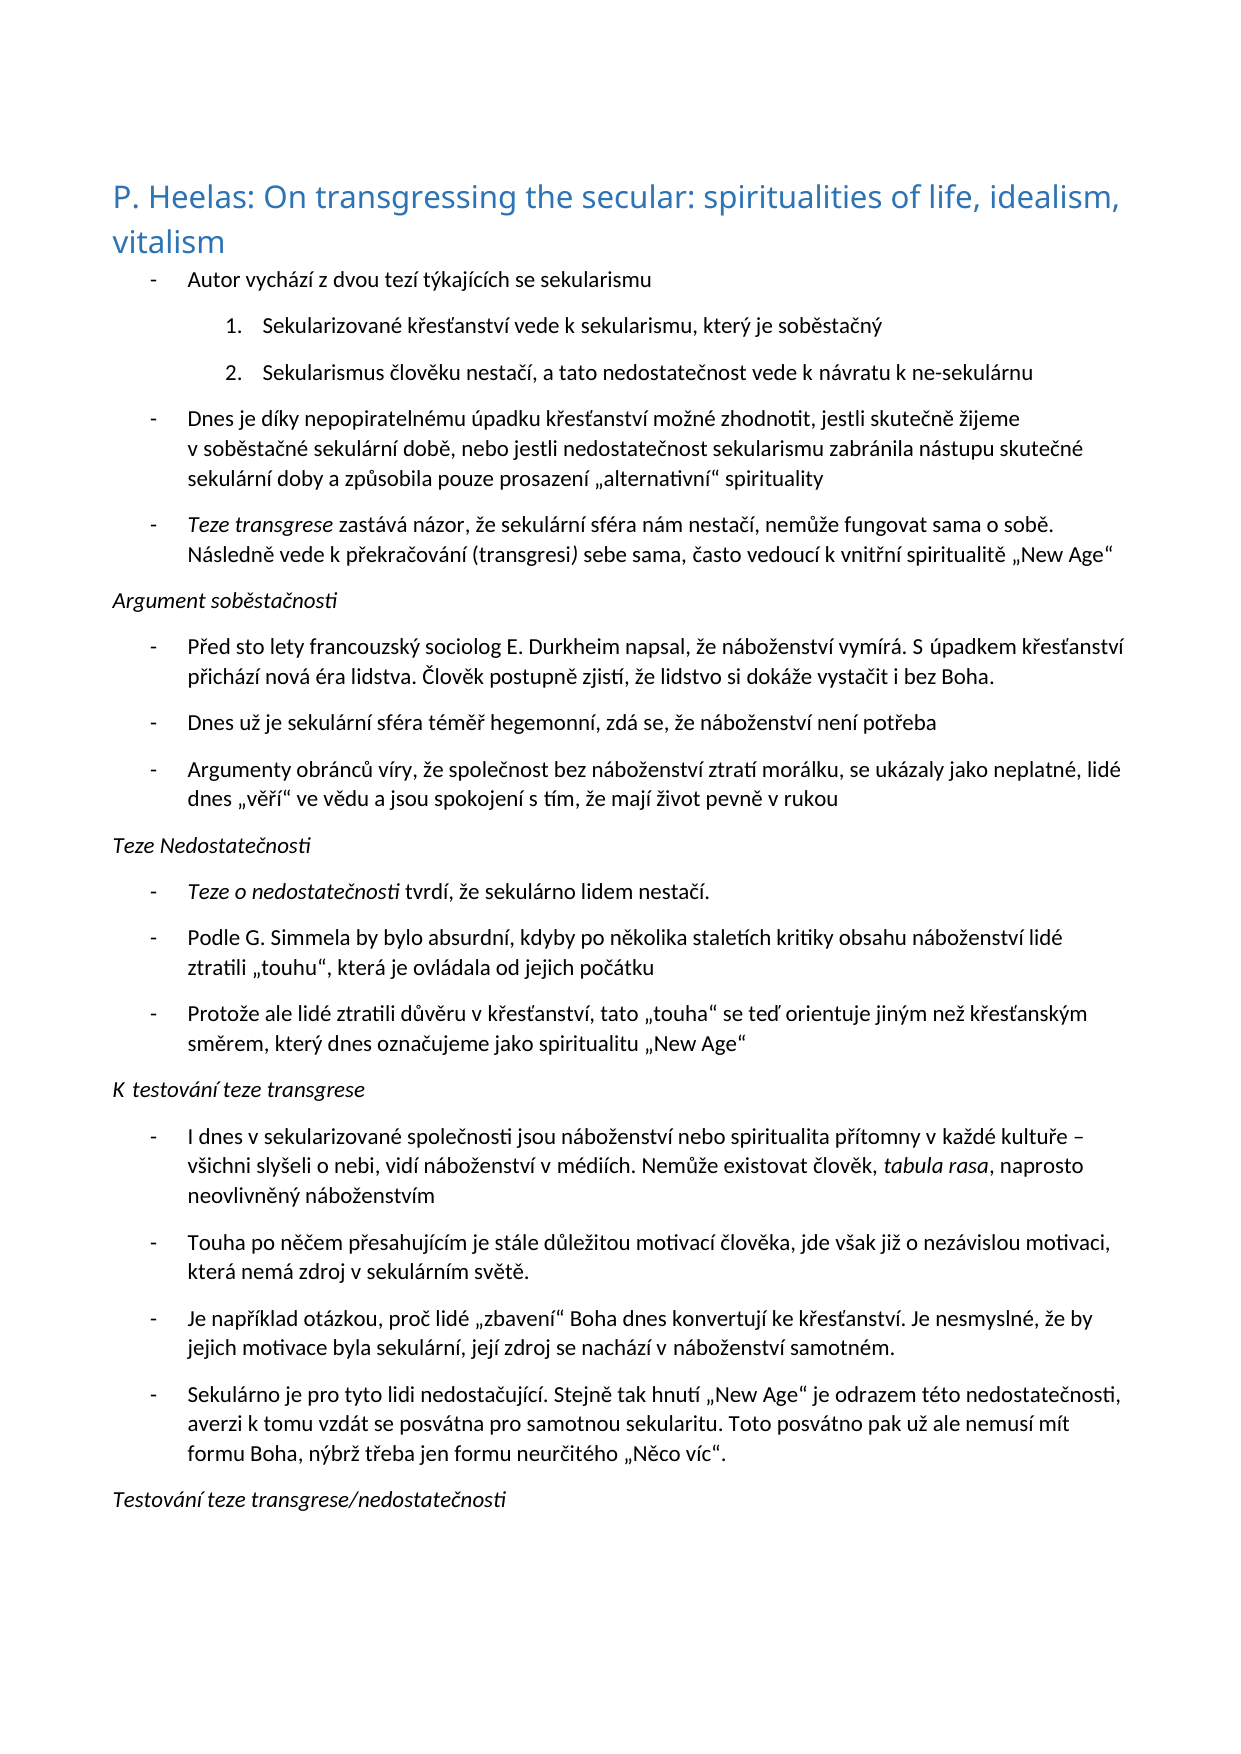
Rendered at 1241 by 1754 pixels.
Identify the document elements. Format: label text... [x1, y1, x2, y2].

list Je například otázkou, proč lidé „zbavení“ Boha dnes konvertují ke křesťanství. Je nesmyslné, že by jejich motivace byla sekulární, její zdroj se nachází v náboženství samotném. [150, 1304, 1128, 1361]
list Sekularizované křesťanství vede k sekularismu, který je soběstačný [225, 312, 1128, 339]
text Testování teze transgrese/nedostatečnosti [112, 1486, 1128, 1513]
subtitle P. Heelas: On transgressing the secular: spiritualities of life, idealism, vitalism [112, 175, 1128, 263]
list Autor vychází z dvou tezí týkajících se sekularismu [150, 265, 1128, 293]
list Sekularismus člověku nestačí, a tato nedostatečnost vede k návratu k ne-sekulárnu [225, 358, 1128, 386]
list Teze o nedostatečnosti tvrdí, že sekulárno lidem nestačí. [150, 877, 1128, 905]
list Podle G. Simmela by bylo absurdní, kdyby po několika staletích kritiky obsahu náboženství lidé ztratili „touhu“, která je ovládala od jejich počátku [150, 923, 1128, 981]
list Argumenty obránců víry, že společnost bez náboženství ztratí morálku, se ukázaly jako neplatné, lidé dnes „věří“ ve vědu a jsou spokojení s tím, že mají život pevně v rukou [150, 755, 1128, 812]
list Dnes je díky nepopiratelnému úpadku křesťanství možné zhodnotit, jestli skutečně žijeme v soběstačné sekulární době, nebo jestli nedostatečnost sekularismu zabránila nástupu skutečné sekulární doby a způsobila pouze prosazení „alternativní“ spirituality [150, 404, 1128, 492]
list Teze transgrese zastává názor, že sekulární sféra nám nestačí, nemůže fungovat sama o sobě. Následně vede k překračování (transgresi) sebe sama, často vedoucí k vnitřní spiritualitě „New Age“ [150, 510, 1128, 568]
list Sekulárno je pro tyto lidi nedostačující. Stejně tak hnutí „New Age“ je odrazem této nedostatečnosti, averzi k tomu vzdát se posvátna pro samotnou sekularitu. Toto posvátno pak už ale nemusí mít formu Boha, nýbrž třeba jen formu neurčitého „Něco víc“. [150, 1380, 1128, 1467]
list Dnes už je sekulární sféra téměř hegemonní, zdá se, že náboženství není potřeba [150, 708, 1128, 736]
list Před sto lety francouzský sociolog E. Durkheim napsal, že náboženství vymírá. S úpadkem křesťanství přichází nová éra lidstva. Člověk postupně zjistí, že lidstvo si dokáže vystačit i bez Boha. [150, 632, 1128, 690]
text Argument soběstačnosti [112, 586, 1128, 614]
list Protože ale lidé ztratili důvěru v křesťanství, tato „touha“ se teď orientuje jiným než křesťanským směrem, který dnes označujeme jako spiritualitu „New Age“ [150, 999, 1128, 1057]
list I dnes v sekularizované společnosti jsou náboženství nebo spiritualita přítomny v každé kultuře – všichni slyšeli o nebi, vidí náboženství v médiích. Nemůže existovat člověk, tabula rasa, naprosto neovlivněný náboženstvím [150, 1122, 1128, 1209]
text K testování teze transgrese [112, 1076, 1128, 1104]
list Touha po něčem přesahujícím je stále důležitou motivací člověka, jde však již o nezávislou motivaci, která nemá zdroj v sekulárním světě. [150, 1228, 1128, 1285]
text Teze Nedostatečnosti [112, 831, 1128, 859]
